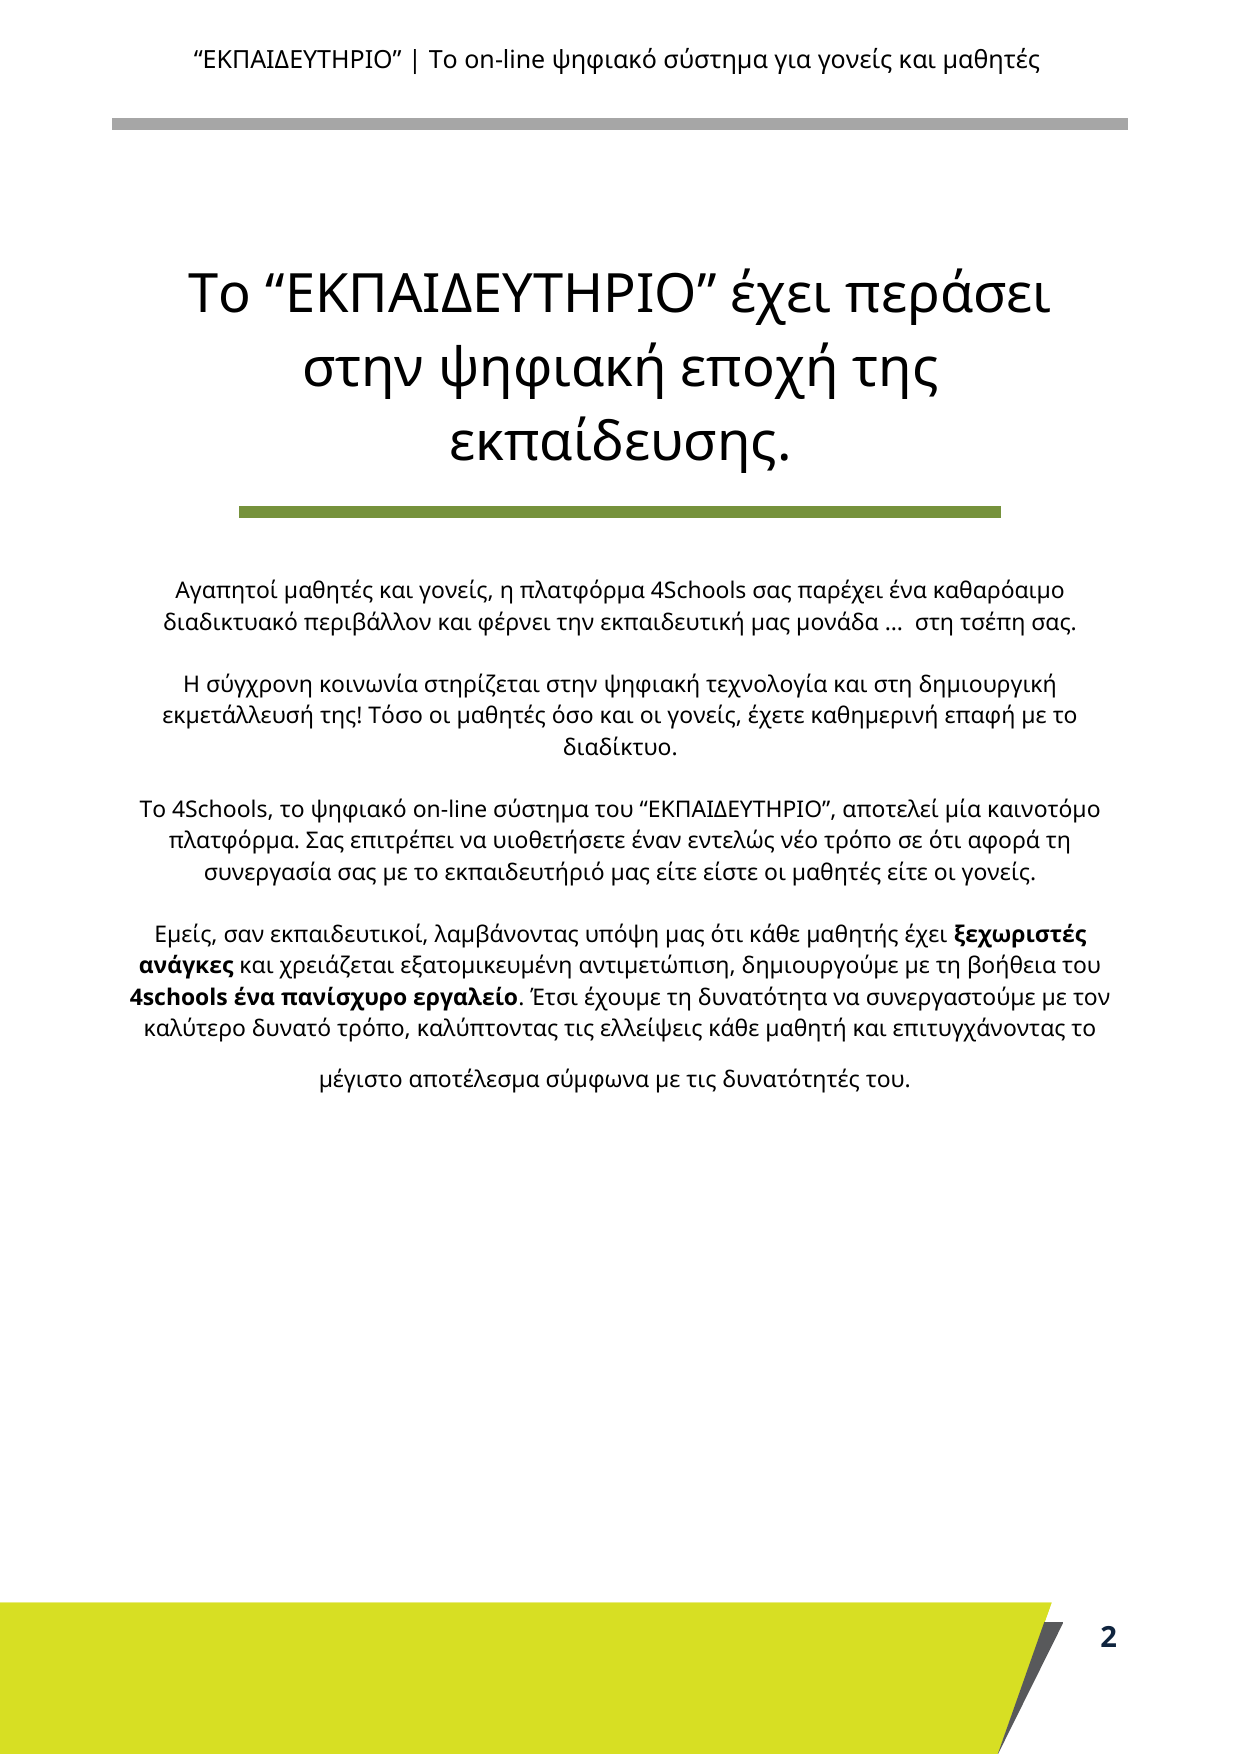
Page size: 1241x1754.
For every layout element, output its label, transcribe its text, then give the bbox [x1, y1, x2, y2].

table_cell [112, 476, 1128, 506]
text Το 4Schools, το ψηφιακό on-line σύστημα του “ΕΚΠΑΙΔΕΥΤΗΡΙΟ”, αποτελεί μία καινοτόμο πλατφόρμα. Σας επιτρέπει να υιοθετήσετε έναν εντελώς νέο τρόπο σε ότι αφορά τη συνεργασία σας με το εκπαιδευτήριό μας είτε είστε οι μαθητές είτε οι γονείς. [112, 793, 1128, 887]
table_cell [239, 506, 1001, 518]
table_header [112, 187, 1128, 255]
table_cell [112, 506, 239, 518]
table_cell Το “ΕΚΠΑΙΔΕΥΤΗΡΙΟ” έχει περάσει στην ψηφιακή εποχή της εκπαίδευσης. [112, 255, 1128, 476]
table_cell [1001, 506, 1128, 518]
text Εμείς, σαν εκπαιδευτικοί, λαμβάνοντας υπόψη μας ότι κάθε μαθητής έχει ξεχωριστές ανάγκες και χρειάζεται εξατομικευμένη αντιμετώπιση, δημιουργούμε με τη βοήθεια του 4schools ένα πανίσχυρο εργαλείο. Έτσι έχουμε τη δυνατότητα να συνεργαστούμε με τον καλύτερο δυνατό τρόπο, καλύπτοντας τις ελλείψεις κάθε μαθητή και επιτυγχάνοντας το μέγιστο αποτέλεσμα σύμφωνα με τις δυνατότητές του. [112, 918, 1128, 1100]
text Αγαπητοί μαθητές και γονείς, η πλατφόρμα 4Schools σας παρέχει ένα καθαρόαιμο διαδικτυακό περιβάλλον και φέρνει την εκπαιδευτική μας μονάδα … στη τσέπη σας. [112, 574, 1128, 637]
text Η σύγχρονη κοινωνία στηρίζεται στην ψηφιακή τεχνολογία και στη δημιουργική εκμετάλλευσή της! Τόσο οι μαθητές όσο και οι γονείς, έχετε καθημερινή επαφή με το διαδίκτυο. [112, 668, 1128, 762]
